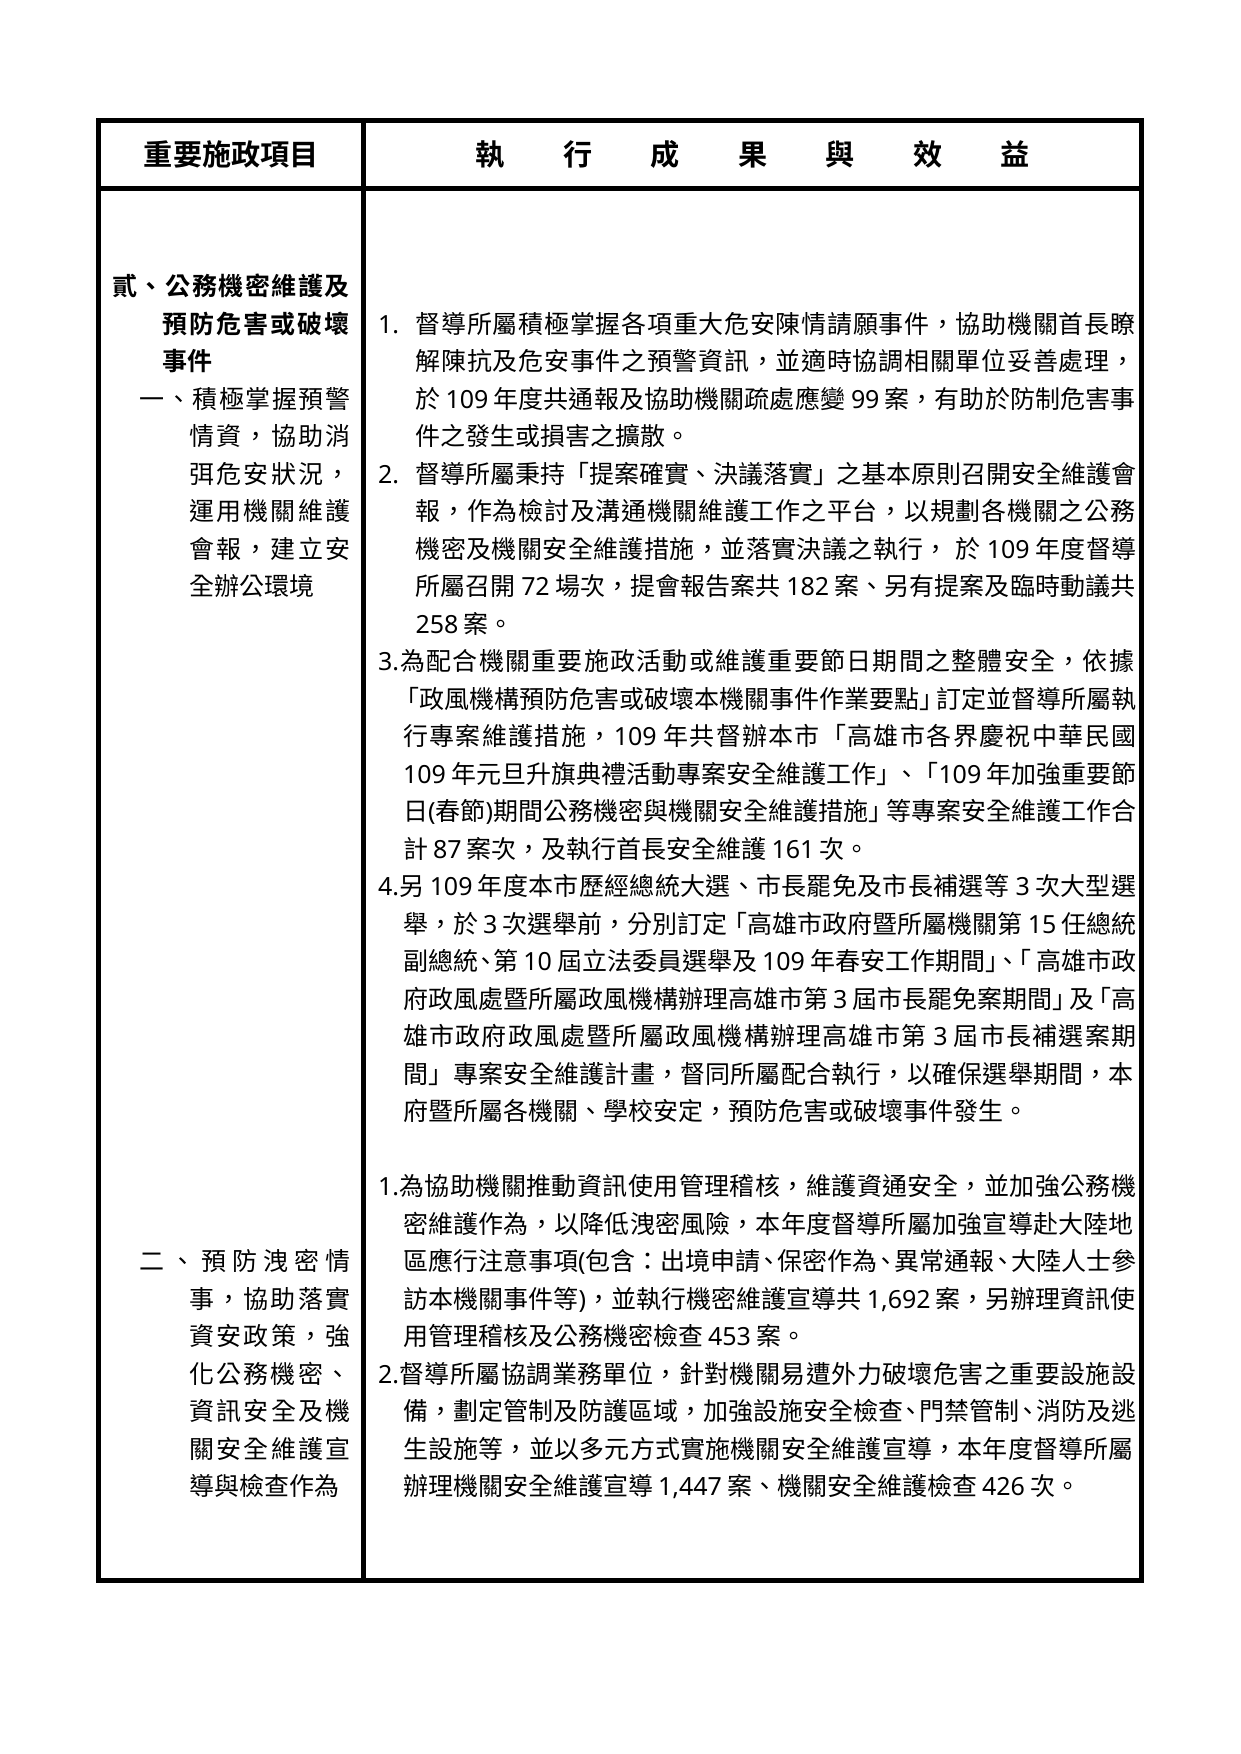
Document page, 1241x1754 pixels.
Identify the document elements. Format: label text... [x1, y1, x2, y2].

table_header 執 行 成 果 與 效 益 [366, 123, 1139, 186]
table_header 重要施政項目 [101, 123, 361, 186]
table_cell 貳、公務機密維護及預防危害或破壞事件 一、積極掌握預警情資，協助消弭危安狀況，運用機關維護會報，建立安全辦公環境 二、預防洩密情事，協助落實資安政策，強化公務機密、資訊安全及機關安全維護宣導與檢查作為 [101, 191, 361, 1578]
table_cell 定期召開本府廉政會報，所屬各政風機構亦召開機關廉政會報計139會議次，就機關採購、公職人員利益衝突迴避等業務與各單位共同檢視機關業務執行狀況，從而針對風險業務弊失情形，規劃廉能施政策略。 審慎評估機關風險業務，策辦專案稽核，掌握業務制度與執行現況良窳，研析業務違失風險癥結，及時採行阻斷違法或興利改善建議等預警作為，健全機關作業及管考機制。 督導各所屬政風機構針對機關風險業務，策辦「身心障礙者定額進用暨超額獎勵業務」、「市立醫院櫃檯現金收入」等33案次專案稽核，協助增補強化機關作業機制。 督導本府各機關政風機構依據「機關主會計及有關單位會同監辦採購辦法」等相關規定，落實開標、比價、議價、決標及驗收等程序監辦機制，計9,099件（含實地監辦3,831件，書面監辦5,268件），就監辦過程發掘缺失事項，均適時提出導正意見，確保採購程序合法，防杜爭議。 透過公文會辦、採購監辦流程，預警機關作業潛存風險，對於「漂流木（物）清除」、「管線挖掘管理」等業務提出防制改善建議計68案次，覈實採購案件之驗收結算、有效節省公帑，確保行政作為之正確性。 為行銷本府廉能施政作為，向國際傳遞廉潔誠信形象，針對在高雄之國際學生，辦理「”We are family”當我們廉在一起」廉政宣導活動，帶領國際學生從市政及生活等處體驗誠信文化，擔任「誠信大使」，散播廉潔種子，更運用外國學子之力量，向國際推廣我國誠信文化。 為便利偏遠地區公務同仁參與廉政講習，以協助其積極為民服務而無後顧之憂，政風處與原住民事務委員會、那瑪夏、桃源及茂林區公所，攜手合作辦理「與你相廉．幸福原原」廉政宣導活動，邀請檢察官前進本市原民區公所，為同仁講授「圖利與便民」課程，並舉辦廉政座談會，以雙向溝通模式進行深度探討，研提具體可行之廉政預防作為，期由與會各機關聯(廉)手，為打造幸福原民共同努力。 為打造本市公園優質環境品質，基於風險管理及預警功能角色，對行政運作提供改進建言與正確的回饋資訊，政風處、工務局養護工程處與本市各區公所合作，辦理「清淨童樂 廉守護園」系列性活動，以辦理專案稽核為開端，並結合廉政志工的能量，進行公園巡查及問卷調查，基於風險管理及預警功能角色，對行政運作提供改進建言與正確的回饋資訊，俾供各區公所適時調整其工作內容與方向，以展現市府積極維護公園環境及設備之用心，提升民眾對市府施政之滿意度。 政風處與地政局、都市發展局、消防局、工務局、行政暨國際處、本市稅捐稽徵處合作辦理一系列「『廉潔家．幸福地家』—高雄安心宅廉潔宣導活動」，針對找地、尋屋、房屋買賣節稅、糾紛處理、住家消防安全、住宅補貼等居住議題，彙集各機關相關業務資訊，編撰「高雄安心宅手冊」，以行政透明及資訊揭露方式提供民眾購屋時的安心指標，並舉辦「高雄安心宅企業誠信綜合論壇」，邀請專家學者、不動產相關公會團體，與市府各機關共同研討政府和企業如何透過行政透明及誠信治理，提供民眾更安心、更安全的居住選擇。 持續宣導「高雄市政府員工廉政倫理規範」規定，強化公務同仁落實廉政倫理事件登錄知會程序，本年度本府各機關共計登錄414件，藉由登錄制度確保依法行政，維護同仁權益。 辦理本府109年廉潔楷模選拔，經由各機關薦報計有22機關推薦44名同仁參加甄選，嗣經本府廉政會報審議選出15名廉潔楷模，除刊登本府公報外，並公開表揚，激勵市府同仁學習效法，型塑廉能組織文化。 為將誠信理念從小根植於學童心中，號召廉政志工走訪本市各國小說演廉潔故事，全年度總計辦理30場次，宣導人數約1,635人。透過志工運用肢體語言、氣氛節奏引導等技巧，成功吸引小朋友們的目光，有效推廣廉潔教育。 針對各機關發生貪瀆起訴或行政肅貪案件，分析弊端態樣及成因，透過機關會議研討具體改善措施，修補制度漏洞，計研編「測量助理涉嫌利用職務詐取財物案」等檢討專報4案次，並落實執行防範機制，預防類似案件再度發生。 為使本府各機關財產申報義務人均能瞭解陽光法案立法意旨，依法正確申報財產，舉辦公職人員財產申報說明會12場次，共計1,310人次參加，除說明申報注意事項，亦推廣申報人使用財產申報授權服務（本年度授權率達96.3％），以提高申報正確率。同時督促財產申報義務人善盡財產申報義務，依規定比率辦理公開抽出409人，覈實辦理實質審查作業，落實陽光法案之立法目的。 為提昇受規範同仁對於公職人員利益衝突迴避法之認識，辦理利益衝突迴避法說明會計15場次，共1,454人次參加，宣導法令規範及相關案例。 督導所屬積極掌握各項重大危安陳情請願事件，協助機關首長瞭解陳抗及危安事件之預警資訊，並適時協調相關單位妥善處理，於109年度共通報及協助機關疏處應變99案，有助於防制危害事件之發生或損害之擴散。 督導所屬秉持「提案確實、決議落實」之基本原則召開安全維護會報，作為檢討及溝通機關維護工作之平台，以規劃各機關之公務機密及機關安全維護措施，並落實決議之執行， 於109年度督導所屬召開72場次，提會報告案共182案、另有提案及臨時動議共258案。 3.為配合機關重要施政活動或維護重要節日期間之整體安全，依據「政風機構預防危害或破壞本機關事件作業要點」訂定並督導所屬執行專案維護措施，109年共督辦本市「高雄市各界慶祝中華民國109年元旦升旗典禮活動專案安全維護工作」、「109年加強重要節日(春節)期間公務機密與機關安全維護措施」等專案安全維護工作合計87案次，及執行首長安全維護161次。 4.另109年度本市歷經總統大選、市長罷免及市長補選等3次大型選舉，於3次選舉前，分別訂定「高雄市政府暨所屬機關第15任總統副總統、第10屆立法委員選舉及109年春安工作期間」、「 高雄市政府政風處暨所屬政風機構辦理高雄市第3屆市長罷免案期間」及「高雄市政府政風處暨所屬政風機構辦理高雄市第3屆市長補選案期間」專案安全維護計畫，督同所屬配合執行，以確保選舉期間，本府暨所屬各機關、學校安定，預防危害或破壞事件發生。 1.為協助機關推動資訊使用管理稽核，維護資通安全，並加強公務機密維護作為，以降低洩密風險，本年度督導所屬加強宣導赴大陸地區應行注意事項(包含：出境申請、保密作為、異常通報、大陸人士參訪本機關事件等)，並執行機密維護宣導共1,692案，另辦理資訊使用管理稽核及公務機密檢查453案。 2.督導所屬協調業務單位，針對機關易遭外力破壞危害之重要設施設備，劃定管制及防護區域，加強設施安全檢查、門禁管制、消防及逃生設施等，並以多元方式實施機關安全維護宣導，本年度督導所屬辦理機關安全維護宣導1,447案、機關安全維護檢查426次。 109年度檢舉案件計1,087件均經審慎處理，其中函送一般非法5案、辦理行政處理31案、澄清結案（含列參及其他）者441案，移請權責機關參處610案。處理過程皆符合相關法令規範，並注重查察結果之嚴謹性及正確性。 1.分析掌握機關潛在風險業務，適時擘劃專案清查4案，貫徹行政肅貪作為。 2.針對易滋弊端業務或風險顧慮人員，適時配合業務稽核或專案清查機會，以整合性、組織性作為積極發掘不法，或採取預警措施，以期防制或發掘貪瀆不法案件。 3.為機先落實防處作為，消弭機關可能衍生之貪瀆不法情事，109年度對於業務查察涉及行政違失人員，移請權責機關議處計28案35人次，其中撤職2人、記大過3人、記過6人、申誡19人、書面警告5人。 [366, 191, 1139, 1578]
